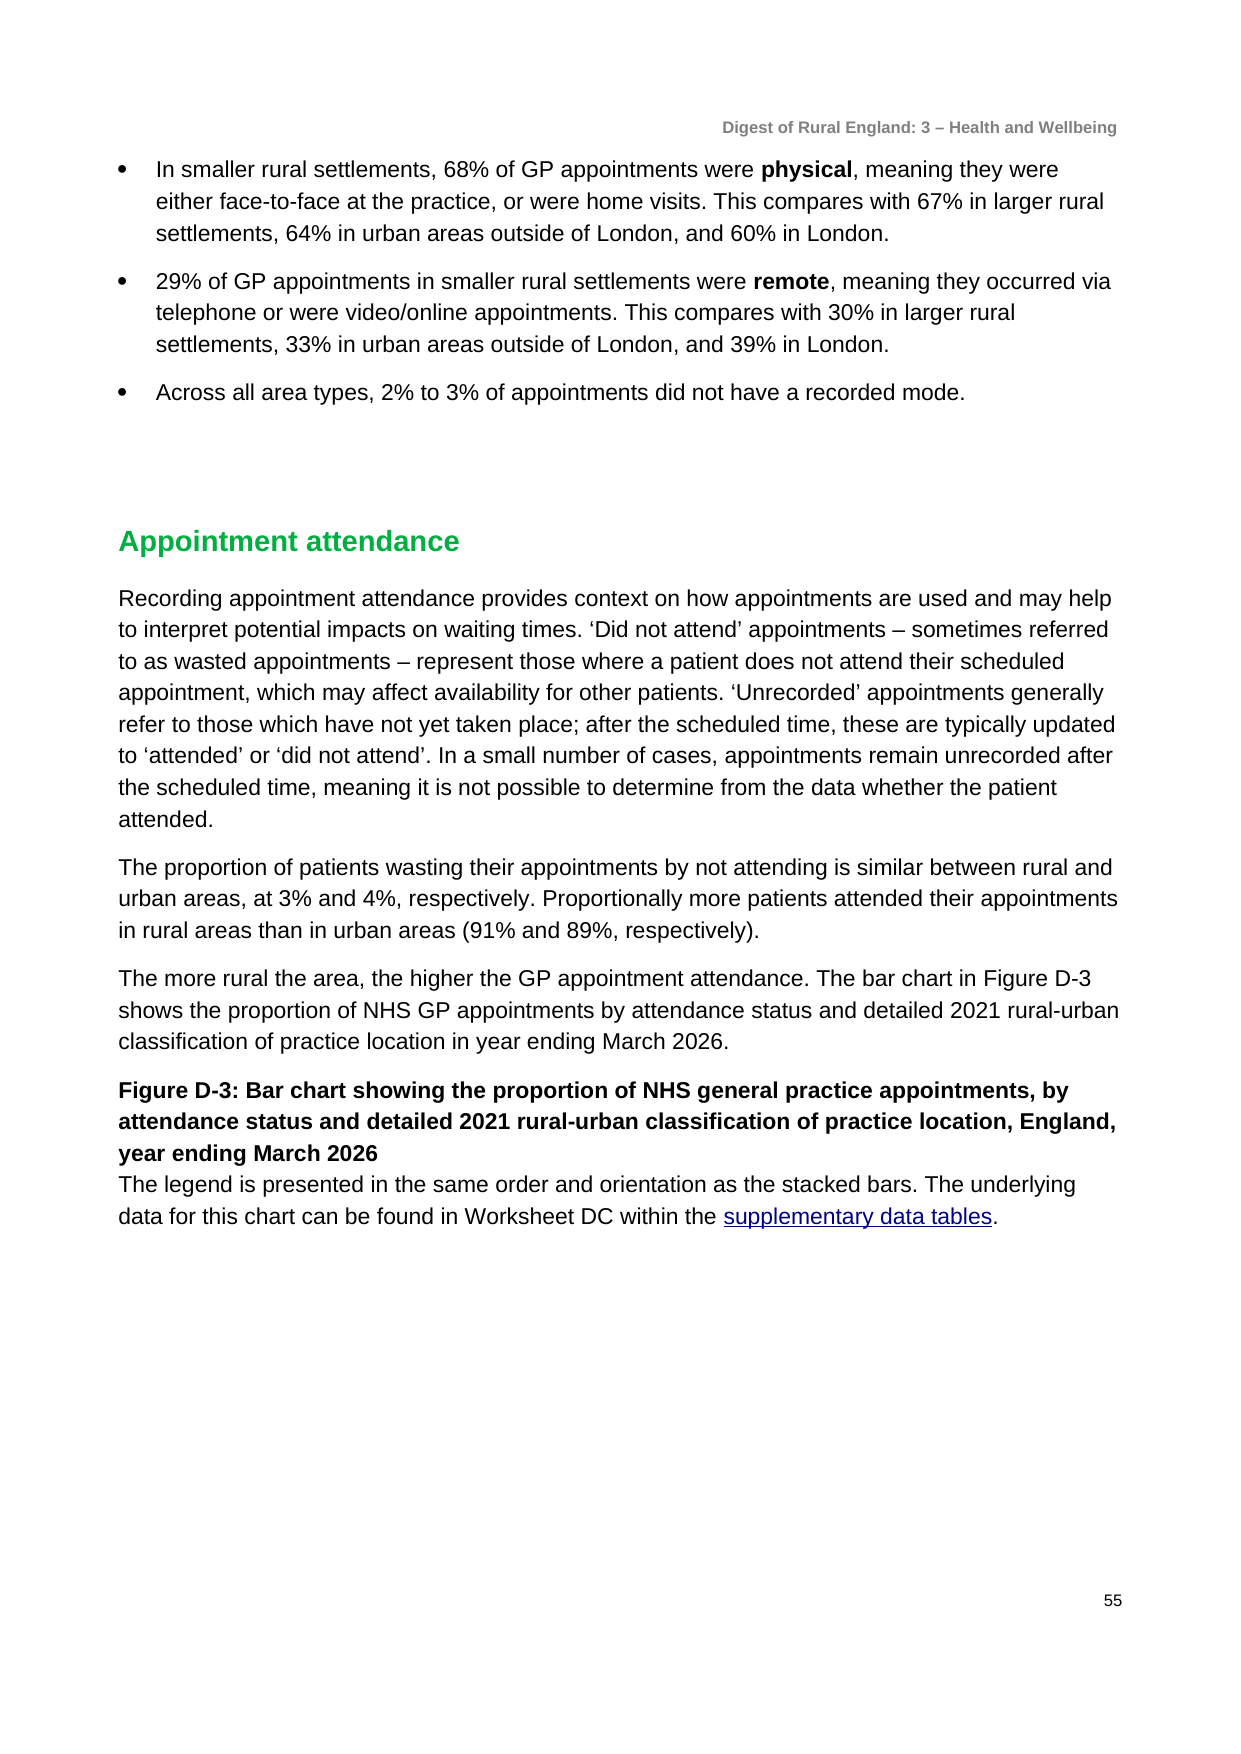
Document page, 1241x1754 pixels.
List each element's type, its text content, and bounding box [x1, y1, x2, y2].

list In smaller rural settlements, 68% of GP appointments were physical, meaning they were either face-to-face at the practice, or were home visits. This compares with 67% in larger rural settlements, 64% in urban areas outside of London, and 60% in London. [118, 156, 1122, 246]
text Recording appointment attendance provides context on how appointments are used and may help to interpret potential impacts on waiting times. ‘Did not attend’ appointments – sometimes referred to as wasted appointments – represent those where a patient does not attend their scheduled appointment, which may affect availability for other patients. ‘Unrecorded’ appointments generally refer to those which have not yet taken place; after the scheduled time, these are typically updated to ‘attended’ or ‘did not attend’. In a small number of cases, appointments remain unrecorded after the scheduled time, meaning it is not possible to determine from the data whether the patient attended. [118, 585, 1122, 832]
text The legend is presented in the same order and orientation as the stacked bars. The underlying data for this chart can be found in Worksheet DC within the supplementary data tables. [118, 1171, 1122, 1229]
list 29% of GP appointments in smaller rural settlements were remote, meaning they occurred via telephone or were video/online appointments. This compares with 30% in larger rural settlements, 33% in urban areas outside of London, and 39% in London. [118, 268, 1122, 357]
text Figure D‑3: Bar chart showing the proportion of NHS general practice appointments, by attendance status and detailed 2021 rural-urban classification of practice location, England, year ending March 2026 [118, 1077, 1122, 1166]
text The more rural the area, the higher the GP appointment attendance. The bar chart in Figure D‑3 shows the proportion of NHS GP appointments by attendance status and detailed 2021 rural-urban classification of practice location in year ending March 2026. [118, 965, 1122, 1055]
text The proportion of patients wasting their appointments by not attending is similar between rural and urban areas, at 3% and 4%, respectively. Proportionally more patients attended their appointments in rural areas than in urban areas (91% and 89%, respectively). [118, 854, 1122, 943]
list Across all area types, 2% to 3% of appointments did not have a recorded mode. [118, 379, 1122, 406]
subtitle Appointment attendance [118, 524, 1122, 557]
